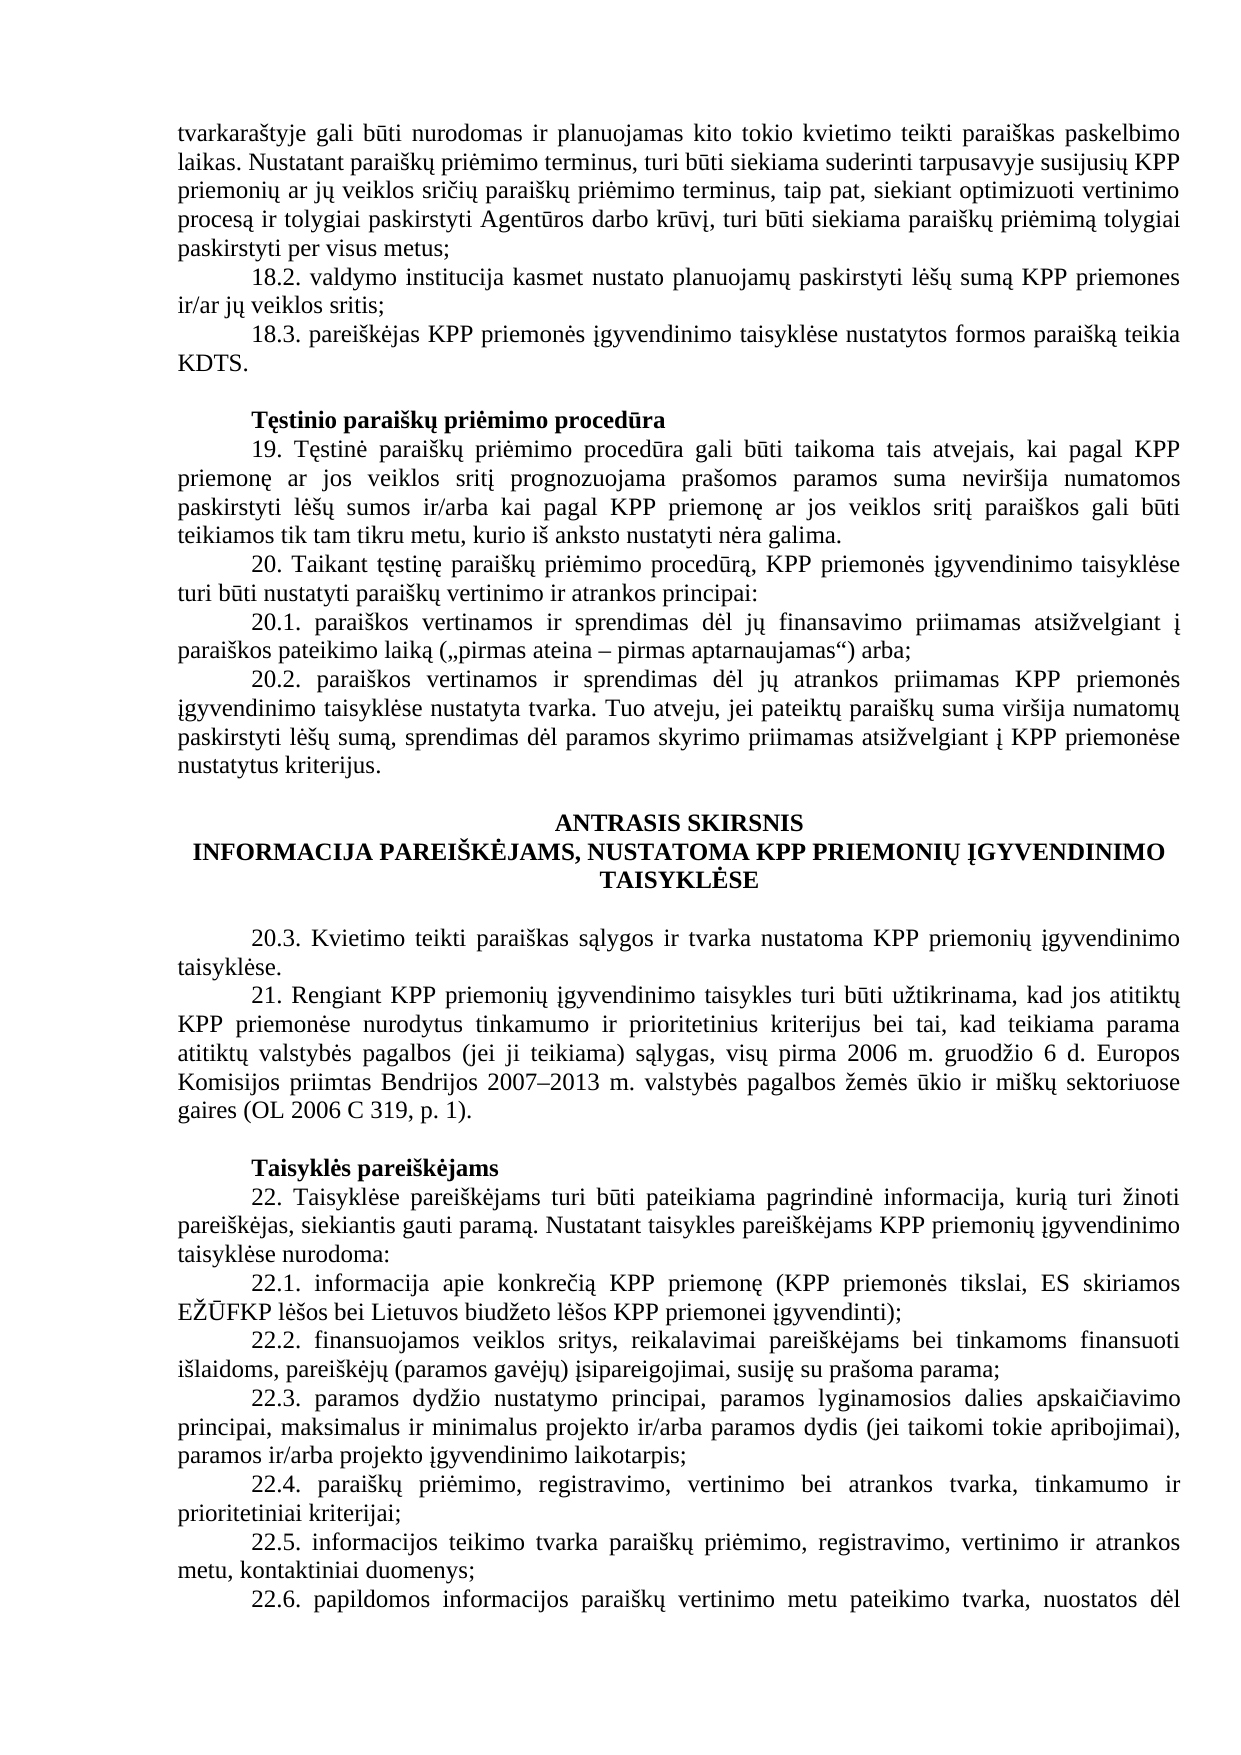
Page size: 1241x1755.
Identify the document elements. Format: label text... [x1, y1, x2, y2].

text 21. Rengiant KPP priemonių įgyvendinimo taisykles turi būti užtikrinama, kad jos atitiktų KPP priemonėse nurodytus tinkamumo ir prioritetinius kriterijus bei tai, kad teikiama parama atitiktų valstybės pagalbos (jei ji teikiama) sąlygas, visų pirma 2006 m. gruodžio 6 d. Europos Komisijos priimtas Bendrijos 2007–2013 m. valstybės pagalbos žemės ūkio ir miškų sektoriuose gaires (OL 2006 C 319, p. 1). [177, 981, 1181, 1124]
text 20.2. paraiškos vertinamos ir sprendimas dėl jų atrankos priimamas KPP priemonės įgyvendinimo taisyklėse nustatyta tvarka. Tuo atveju, jei pateiktų paraiškų suma viršija numatomų paskirstyti lėšų sumą, sprendimas dėl paramos skyrimo priimamas atsižvelgiant į KPP priemonėse nustatytus kriterijus. [177, 664, 1181, 779]
text 22.2. finansuojamos veiklos sritys, reikalavimai pareiškėjams bei tinkamoms finansuoti išlaidoms, pareiškėjų (paramos gavėjų) įsipareigojimai, susiję su prašoma parama; [177, 1326, 1181, 1383]
text 22.3. paramos dydžio nustatymo principai, paramos lyginamosios dalies apskaičiavimo principai, maksimalus ir minimalus projekto ir/arba paramos dydis (jei taikomi tokie apribojimai), paramos ir/arba projekto įgyvendinimo laikotarpis; [177, 1383, 1181, 1469]
text tvarkaraštyje gali būti nurodomas ir planuojamas kito tokio kvietimo teikti paraiškas paskelbimo laikas. Nustatant paraiškų priėmimo terminus, turi būti siekiama suderinti tarpusavyje susijusių KPP priemonių ar jų veiklos sričių paraiškų priėmimo terminus, taip pat, siekiant optimizuoti vertinimo procesą ir tolygiai paskirstyti Agentūros darbo krūvį, turi būti siekiama paraiškų priėmimą tolygiai paskirstyti per visus metus; [177, 118, 1181, 262]
text 20.1. paraiškos vertinamos ir sprendimas dėl jų finansavimo priimamas atsižvelgiant į paraiškos pateikimo laiką („pirmas ateina – pirmas aptarnaujamas“) arba; [177, 607, 1181, 664]
text 20.3. Kvietimo teikti paraiškas sąlygos ir tvarka nustatoma KPP priemonių įgyvendinimo taisyklėse. [177, 923, 1181, 981]
text 22.4. paraiškų priėmimo, registravimo, vertinimo bei atrankos tvarka, tinkamumo ir prioritetiniai kriterijai; [177, 1469, 1181, 1527]
text Taisyklės pareiškėjams [177, 1153, 1181, 1182]
text 22. Taisyklėse pareiškėjams turi būti pateikiama pagrindinė informacija, kurią turi žinoti pareiškėjas, siekiantis gauti paramą. Nustatant taisykles pareiškėjams KPP priemonių įgyvendinimo taisyklėse nurodoma: [177, 1182, 1181, 1268]
text ANTRASIS SKIRSNIS [177, 808, 1181, 837]
text 22.5. informacijos teikimo tvarka paraiškų priėmimo, registravimo, vertinimo ir atrankos metu, kontaktiniai duomenys; [177, 1527, 1181, 1584]
text 22.6. papildomos informacijos paraiškų vertinimo metu pateikimo tvarka, nuostatos dėl [177, 1584, 1181, 1613]
text 18.3. pareiškėjas KPP priemonės įgyvendinimo taisyklėse nustatytos formos paraišką teikia KDTS. [177, 319, 1181, 377]
text INFORMACIJA PAREIŠKĖJAMS, NUSTATOMA KPP PRIEMONIŲ ĮGYVENDINIMO TAISYKLĖSE [177, 837, 1181, 894]
text 19. Tęstinė paraiškų priėmimo procedūra gali būti taikoma tais atvejais, kai pagal KPP priemonę ar jos veiklos sritį prognozuojama prašomos paramos suma neviršija numatomos paskirstyti lėšų sumos ir/arba kai pagal KPP priemonę ar jos veiklos sritį paraiškos gali būti teikiamos tik tam tikru metu, kurio iš anksto nustatyti nėra galima. [177, 434, 1181, 549]
text 20. Taikant tęstinę paraiškų priėmimo procedūrą, KPP priemonės įgyvendinimo taisyklėse turi būti nustatyti paraiškų vertinimo ir atrankos principai: [177, 549, 1181, 607]
text 22.1. informacija apie konkrečią KPP priemonę (KPP priemonės tikslai, ES skiriamos EŽŪFKP lėšos bei Lietuvos biudžeto lėšos KPP priemonei įgyvendinti); [177, 1268, 1181, 1326]
text 18.2. valdymo institucija kasmet nustato planuojamų paskirstyti lėšų sumą KPP priemones ir/ar jų veiklos sritis; [177, 262, 1181, 319]
text Tęstinio paraiškų priėmimo procedūra [177, 406, 1181, 434]
